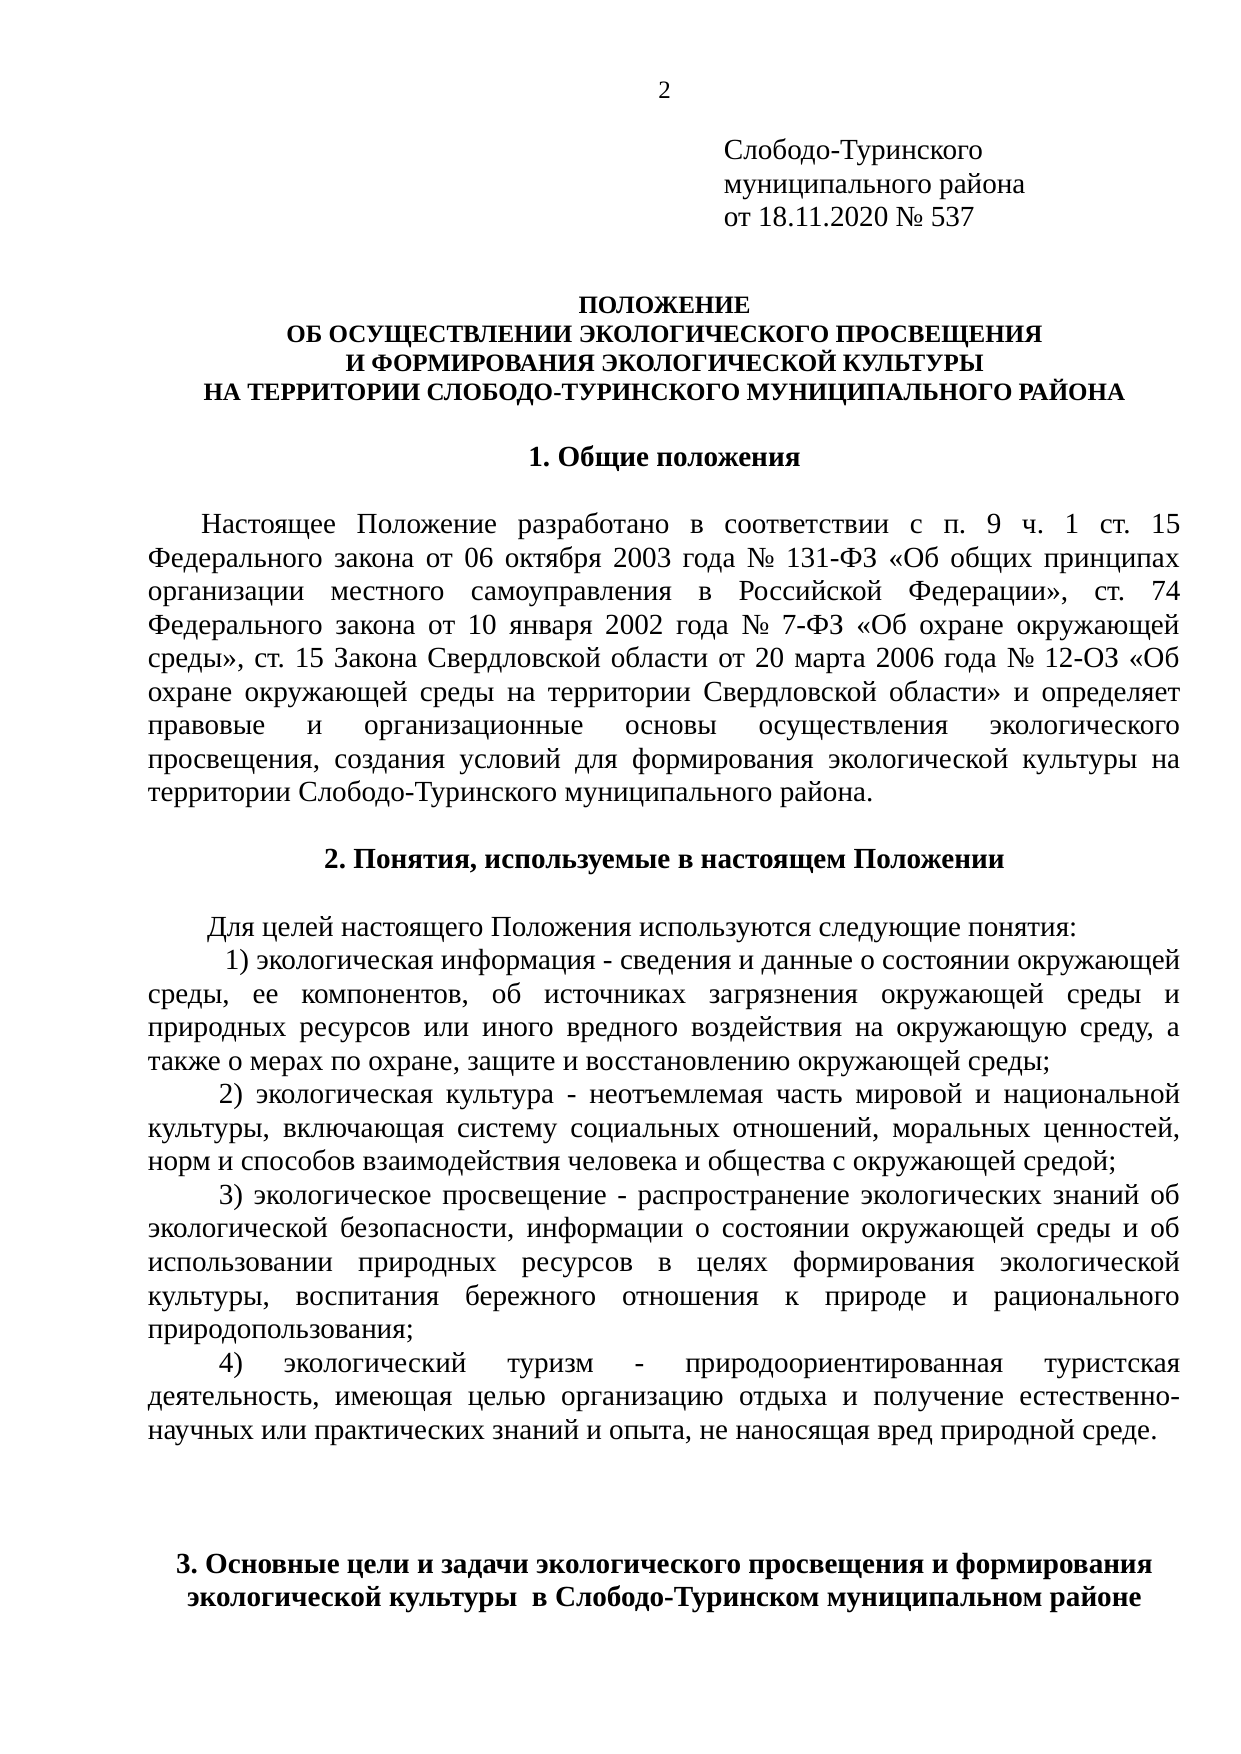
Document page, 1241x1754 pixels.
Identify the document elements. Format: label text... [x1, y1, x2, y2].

text 2. Понятия, используемые в настоящем Положении [148, 842, 1181, 875]
text 3) экологическое просвещение - распространение экологических знаний об экологической безопасности, информации о состоянии окружающей среды и об использовании природных ресурсов в целях формирования экологической культуры, воспитания бережного отношения к природе и рационального природопользования; [148, 1177, 1181, 1345]
text 4) экологический туризм - природоориентированная туристская деятельность, имеющая целью организацию отдыха и получение естественно-научных или практических знаний и опыта, не наносящая вред природной среде. [148, 1345, 1181, 1445]
text Слободо-Туринского муниципального района [724, 132, 1181, 199]
text 2) экологическая культура - неотъемлемая часть мировой и национальной культуры, включающая систему социальных отношений, моральных ценностей, норм и способов взаимодействия человека и общества с окружающей средой; [148, 1076, 1181, 1177]
text НА ТЕРРИТОРИИ СЛОБОДО-ТУРИНСКОГО МУНИЦИПАЛЬНОГО РАЙОНА [148, 377, 1181, 406]
text Для целей настоящего Положения используются следующие понятия: [148, 909, 1181, 942]
text И ФОРМИРОВАНИЯ ЭКОЛОГИЧЕСКОЙ КУЛЬТУРЫ [148, 348, 1181, 377]
text 1) экологическая информация - сведения и данные о состоянии окружающей среды, ее компонентов, об источниках загрязнения окружающей среды и природных ресурсов или иного вредного воздействия на окружающую среду, а также о мерах по охране, защите и восстановлению окружающей среды; [148, 942, 1181, 1076]
text 1. Общие положения [148, 439, 1181, 473]
text ПОЛОЖЕНИЕ [148, 291, 1181, 319]
text от 18.11.2020 № 537 [724, 199, 1181, 233]
text 3. Основные цели и задачи экологического просвещения и формирования экологической культуры в Слободо-Туринском муниципальном районе [148, 1546, 1181, 1613]
text Настоящее Положение разработано в соответствии с п. 9 ч. 1 ст. 15 Федерального закона от 06 октября 2003 года № 131-ФЗ «Об общих принципах организации местного самоуправления в Российской Федерации», ст. 74 Федерального закона от 10 января 2002 года № 7-ФЗ «Об охране окружающей среды», ст. 15 Закона Свердловской области от 20 марта 2006 года № 12-ОЗ «Об охране окружающей среды на территории Свердловской области» и определяет правовые и организационные основы осуществления экологического просвещения, создания условий для формирования экологической культуры на территории Слободо-Туринского муниципального района. [148, 506, 1181, 808]
text ОБ ОСУЩЕСТВЛЕНИИ ЭКОЛОГИЧЕСКОГО ПРОСВЕЩЕНИЯ [148, 319, 1181, 348]
